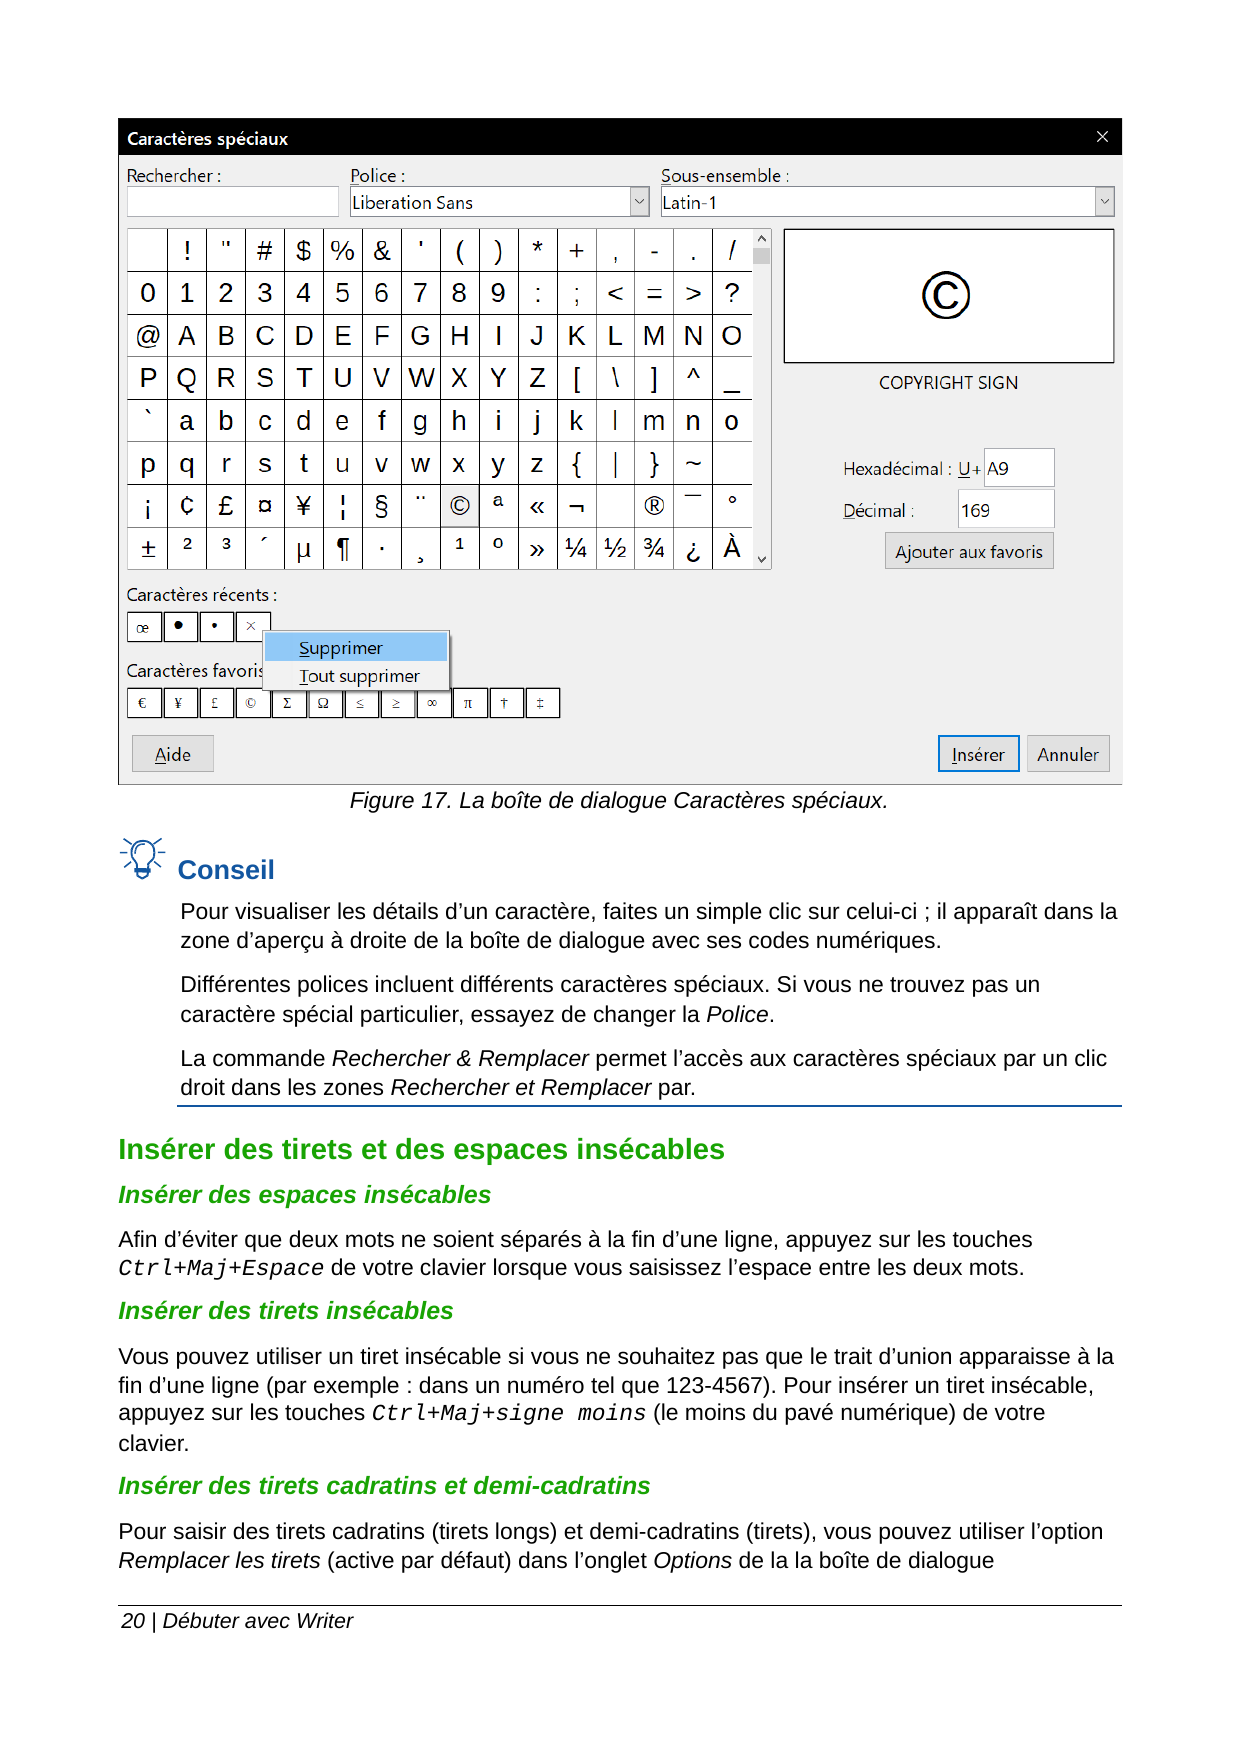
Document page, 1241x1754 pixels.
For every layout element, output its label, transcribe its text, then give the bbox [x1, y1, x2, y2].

subtitle Insérer des tirets et des espaces insécables [118, 1136, 1122, 1165]
text Vous pouvez utiliser un tiret insécable si vous ne souhaitez pas que le trait d’union apparaisse à la fin d’une ligne (par exemple : dans un numéro tel que 123‑4567). Pour insérer un tiret insécable, appuyez sur les touches Ctrl+Maj+signe moins (le moins du pavé numérique) de votre clavier. [118, 1340, 1122, 1457]
text Figure 17. La boîte de dialogue Caractères spéciaux. [118, 785, 1122, 814]
list Conseil [118, 837, 1122, 885]
text Afin d’éviter que deux mots ne soient séparés à la fin d’une ligne, appuyez sur les touches Ctrl+Maj+Espace de votre clavier lorsque vous saisissez l’espace entre les deux mots. [118, 1223, 1122, 1282]
text Pour saisir des tirets cadratins (tirets longs) et demi-cadratins (tirets), vous pouvez utiliser l’option Remplacer les tirets (active par défaut) dans l’onglet Options de la la boîte de dialogue [118, 1515, 1122, 1573]
picture [118, 118, 1123, 785]
text Pour visualiser les détails d’un caractère, faites un simple clic sur celui-ci ; il apparaît dans la zone d’aperçu à droite de la boîte de dialogue avec ses codes numériques. [177, 893, 1122, 955]
subtitle Insérer des espaces insécables [118, 1180, 1122, 1209]
subtitle Insérer des tirets cadratins et demi-cadratins [118, 1471, 1122, 1501]
subtitle Insérer des tirets insécables [118, 1296, 1122, 1326]
text Différentes polices incluent différents caractères spéciaux. Si vous ne trouvez pas un caractère spécial particulier, essayez de changer la Police. [177, 966, 1122, 1028]
text La commande Rechercher & Remplacer permet l’accès aux caractères spéciaux par un clic droit dans les zones Rechercher et Remplacer par. [177, 1040, 1122, 1105]
